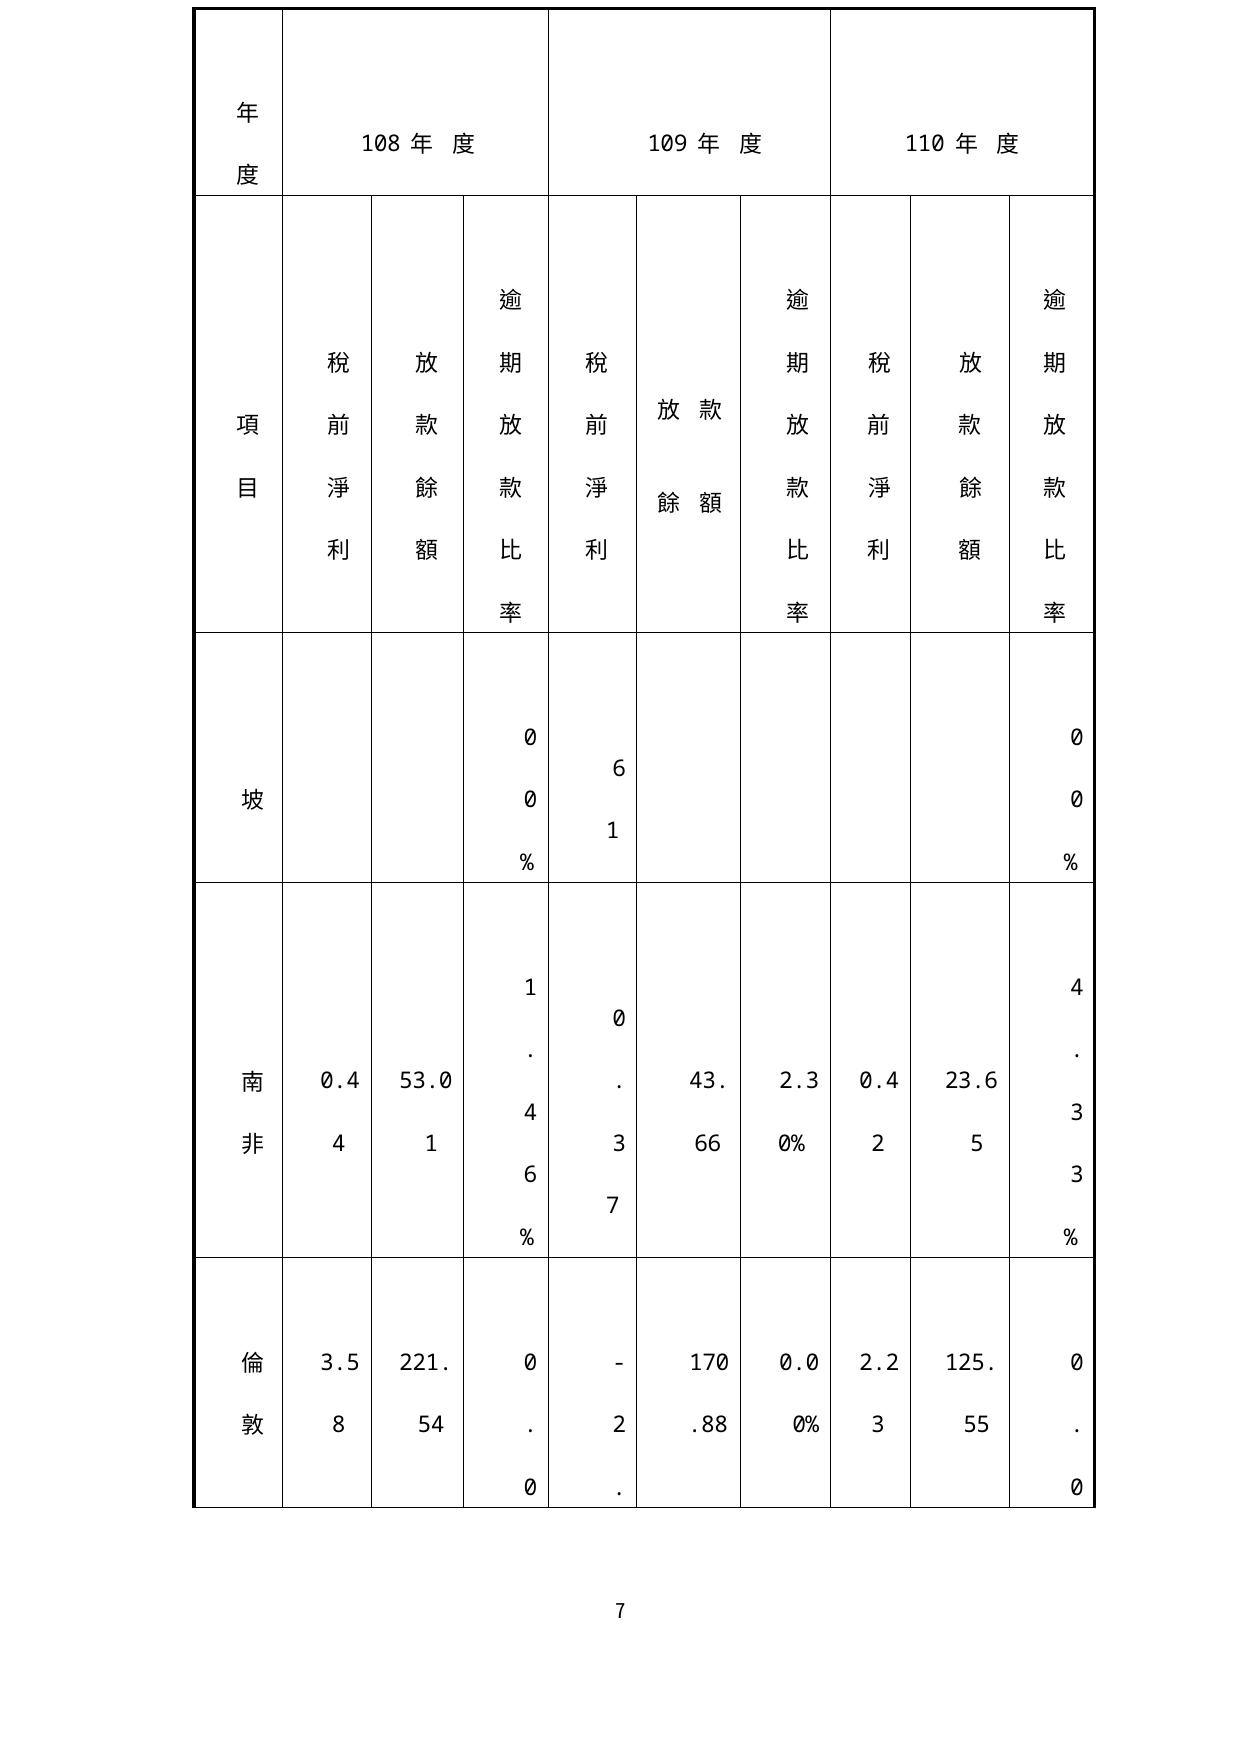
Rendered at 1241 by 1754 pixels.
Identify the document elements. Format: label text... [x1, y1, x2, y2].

table_cell [831, 633, 910, 882]
table_cell 0.0 [1010, 1258, 1093, 1507]
table_cell 0.37 [549, 883, 636, 1257]
table_header 年度 [196, 10, 282, 194]
table_cell 逾期放款比率 [741, 196, 830, 632]
table_cell 坡 [196, 633, 282, 882]
table_cell 0.42 [831, 883, 910, 1257]
table_cell 逾期放款比率 [1010, 196, 1093, 632]
table_cell [372, 633, 463, 882]
table_cell 2.23 [831, 1258, 910, 1507]
table_cell 170.88 [637, 1258, 740, 1507]
table_header 109年度 [549, 10, 830, 194]
table_cell 61 [549, 633, 636, 882]
table_cell 倫敦 [196, 1258, 282, 1507]
table_cell 3.58 [283, 1258, 371, 1507]
table_cell 125.55 [911, 1258, 1009, 1507]
table_cell [637, 633, 740, 882]
table_cell 稅前 淨利 [549, 196, 636, 632]
table_cell 南非 [196, 883, 282, 1257]
table_cell 放款 餘額 [637, 196, 740, 632]
table_cell 稅前 淨利 [831, 196, 910, 632]
table_cell 43.66 [637, 883, 740, 1257]
table_cell [741, 633, 830, 882]
table_cell 23.65 [911, 883, 1009, 1257]
table_cell 逾期放款比率 [464, 196, 548, 632]
table_cell 0.0 [464, 1258, 548, 1507]
table_cell 00% [1010, 633, 1093, 882]
table_header 108年度 [283, 10, 548, 194]
table_cell 53.01 [372, 883, 463, 1257]
table_cell 放款 餘額 [372, 196, 463, 632]
table_cell [283, 633, 371, 882]
table_cell 0.44 [283, 883, 371, 1257]
table_cell 221.54 [372, 1258, 463, 1507]
table_cell 1.46% [464, 883, 548, 1257]
table_cell 項目 [196, 196, 282, 632]
table_cell -2. [549, 1258, 636, 1507]
table_cell [911, 633, 1009, 882]
table_cell 4.33% [1010, 883, 1093, 1257]
table_cell 放款 餘額 [911, 196, 1009, 632]
table_cell 00% [464, 633, 548, 882]
table_cell 0.00% [741, 1258, 830, 1507]
table_cell 2.30% [741, 883, 830, 1257]
table_cell 稅前 淨利 [283, 196, 371, 632]
table_header 110年度 [831, 10, 1093, 194]
